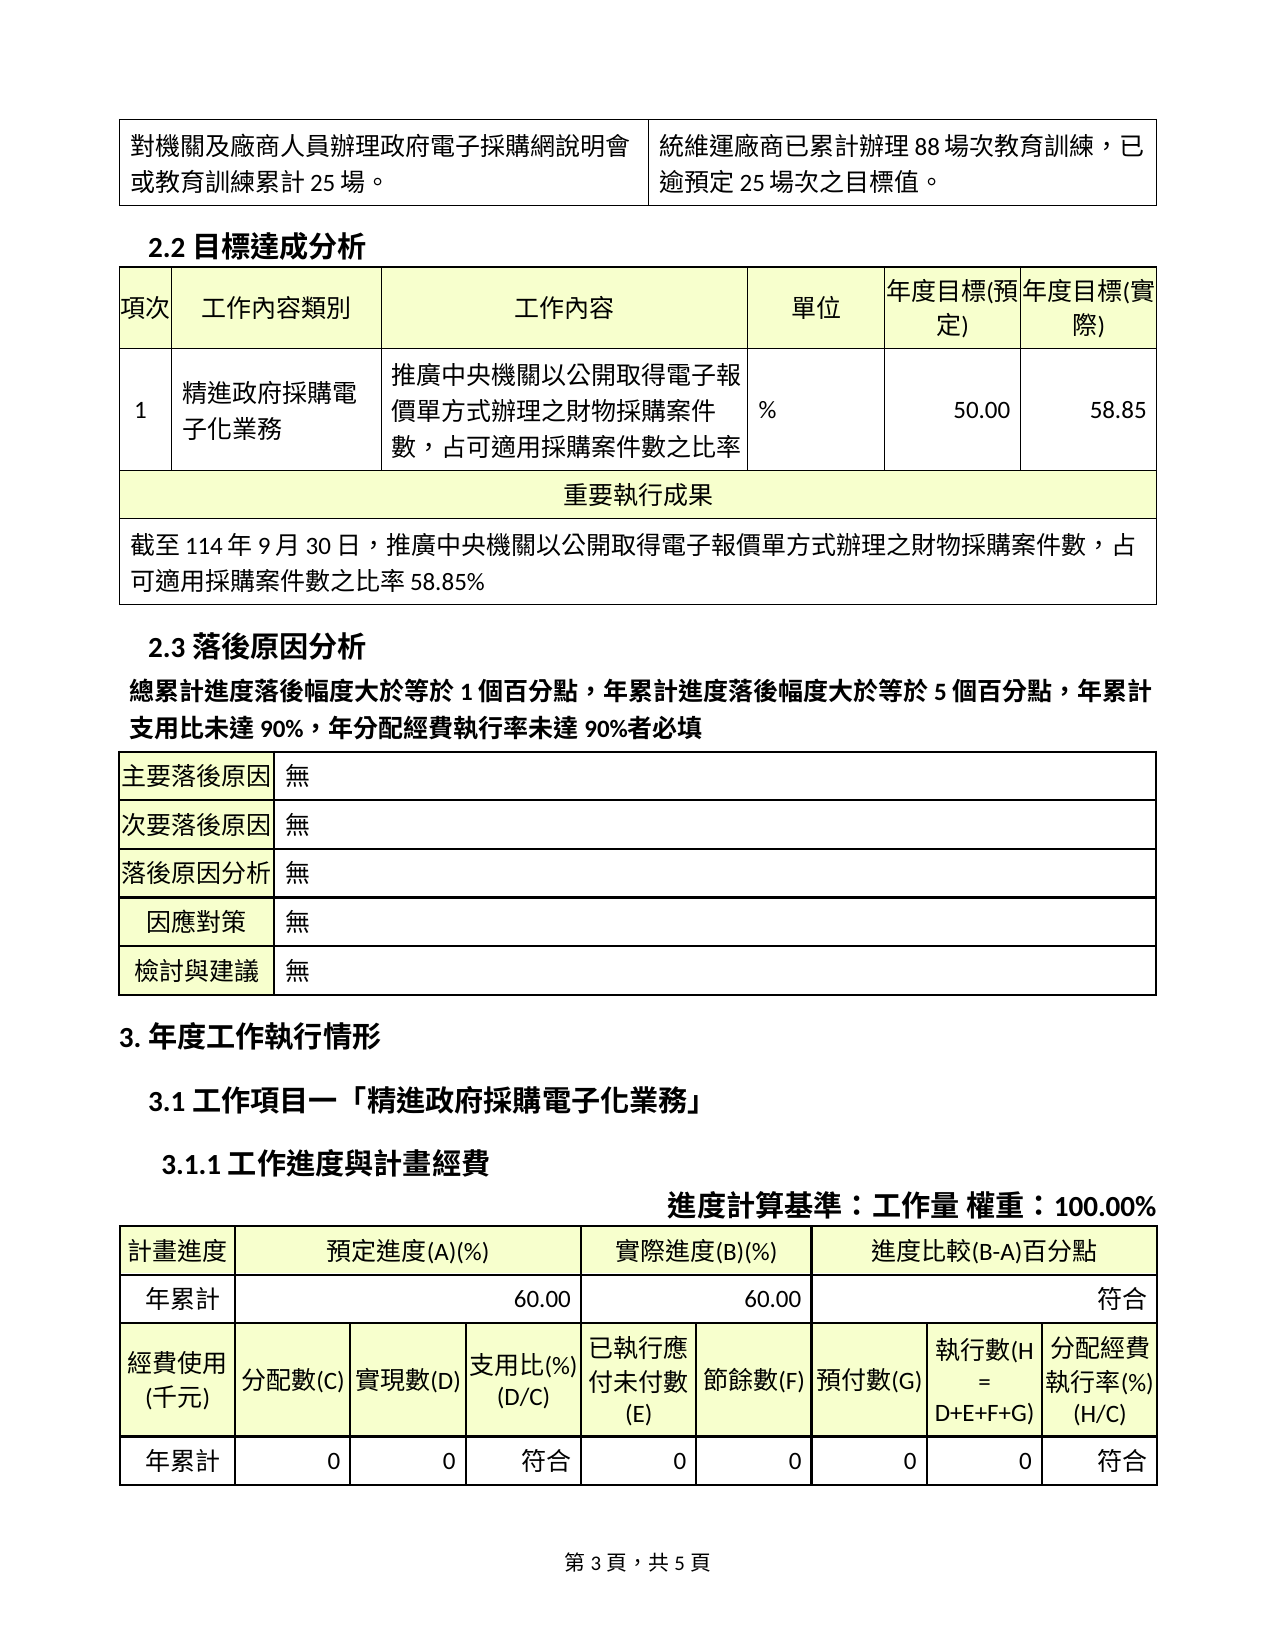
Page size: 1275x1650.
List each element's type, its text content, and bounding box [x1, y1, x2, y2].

table_cell 精進政府採購電子化業務 [172, 349, 381, 470]
table_cell 推廣中央機關以公開取得電子報價單方式辦理之財物採購案件數，占可適用採購案件數之比率 [382, 349, 747, 470]
table_cell 統維運廠商已累計辦理88場次教育訓練，已逾預定25場次之目標值。 [649, 120, 1156, 205]
table_cell 無 [275, 899, 1155, 945]
table_header 總累計進度落後幅度大於等於 1 個百分點，年累計進度落後幅度大於等於 5 個百分點，年累計支用比未達 90%，年分配經費執行率未達 90%者必填 [119, 666, 1156, 751]
text 3.1 工作項目一「精進政府採購電子化業務」 [119, 1077, 1156, 1119]
table_cell 次要落後原因 [120, 801, 273, 848]
table_cell 年累計 [121, 1276, 234, 1322]
table_cell 0 [582, 1438, 695, 1484]
table_header 預定進度(A)(%) [236, 1227, 580, 1273]
table_cell 0 [236, 1438, 349, 1484]
table_cell 重要執行成果 [120, 471, 1156, 518]
table_cell 0 [351, 1438, 465, 1484]
table_cell 無 [275, 753, 1155, 799]
table_header 計畫進度 [121, 1227, 234, 1273]
table_cell 60.00 [582, 1276, 810, 1322]
text 2.3 落後原因分析 [119, 626, 1156, 666]
table_cell 預付數(G) [813, 1324, 926, 1435]
table_header 年度目標(預定) [885, 268, 1020, 348]
table_cell 分配數(C) [236, 1324, 349, 1435]
table_cell 執行數(H = D+E+F+G) [928, 1324, 1041, 1435]
table_cell 1 [120, 349, 171, 470]
text 3.1.1 工作進度與計畫經費 [119, 1140, 1156, 1183]
text 進度計算基準：工作量 權重：100.00% [119, 1183, 1156, 1225]
table_header 單位 [748, 268, 884, 348]
table_header 進度比較(B-A)百分點 [813, 1227, 1156, 1273]
table_cell 節餘數(F) [697, 1324, 810, 1435]
table_header 工作內容類別 [172, 268, 381, 348]
table_cell % [748, 349, 884, 470]
table_cell 年累計 [121, 1438, 234, 1484]
table_cell 符合 [813, 1276, 1156, 1322]
table_cell 0 [697, 1438, 810, 1484]
table_cell 無 [275, 850, 1155, 896]
table_cell 落後原因分析 [120, 850, 273, 896]
table_cell 0 [813, 1438, 926, 1484]
table_cell 截至114年9月30日，推廣中央機關以公開取得電子報價單方式辦理之財物採購案件數，占可適用採購案件數之比率58.85% [120, 519, 1156, 604]
table_header 年度目標(實際) [1021, 268, 1156, 348]
table_cell 已執行應付未付數(E) [582, 1324, 695, 1435]
table_header 實際進度(B)(%) [582, 1227, 810, 1273]
table_cell 實現數(D) [351, 1324, 465, 1435]
table_cell 檢討與建議 [120, 947, 273, 994]
table_cell 0 [928, 1438, 1041, 1484]
table_cell 主要落後原因 [120, 753, 273, 799]
table_cell 無 [275, 801, 1155, 848]
table_cell 58.85 [1021, 349, 1156, 470]
table_cell 符合 [1043, 1438, 1156, 1484]
table_cell 因應對策 [120, 899, 273, 945]
table_cell 經費使用(千元) [121, 1324, 234, 1435]
text 2.2 目標達成分析 [119, 227, 1156, 266]
table_cell 無 [275, 947, 1155, 994]
table_header 工作內容 [382, 268, 747, 348]
table_cell 50.00 [885, 349, 1020, 470]
table_cell 分配經費執行率(%)(H/C) [1043, 1324, 1156, 1435]
table_cell 60.00 [236, 1276, 580, 1322]
table_header 項次 [120, 268, 171, 348]
table_cell 符合 [467, 1438, 580, 1484]
text 3. 年度工作執行情形 [119, 1017, 1156, 1056]
table_cell 對機關及廠商人員辦理政府電子採購網說明會或教育訓練累計25場。 [120, 120, 648, 205]
table_cell 支用比(%)(D/C) [467, 1324, 580, 1435]
